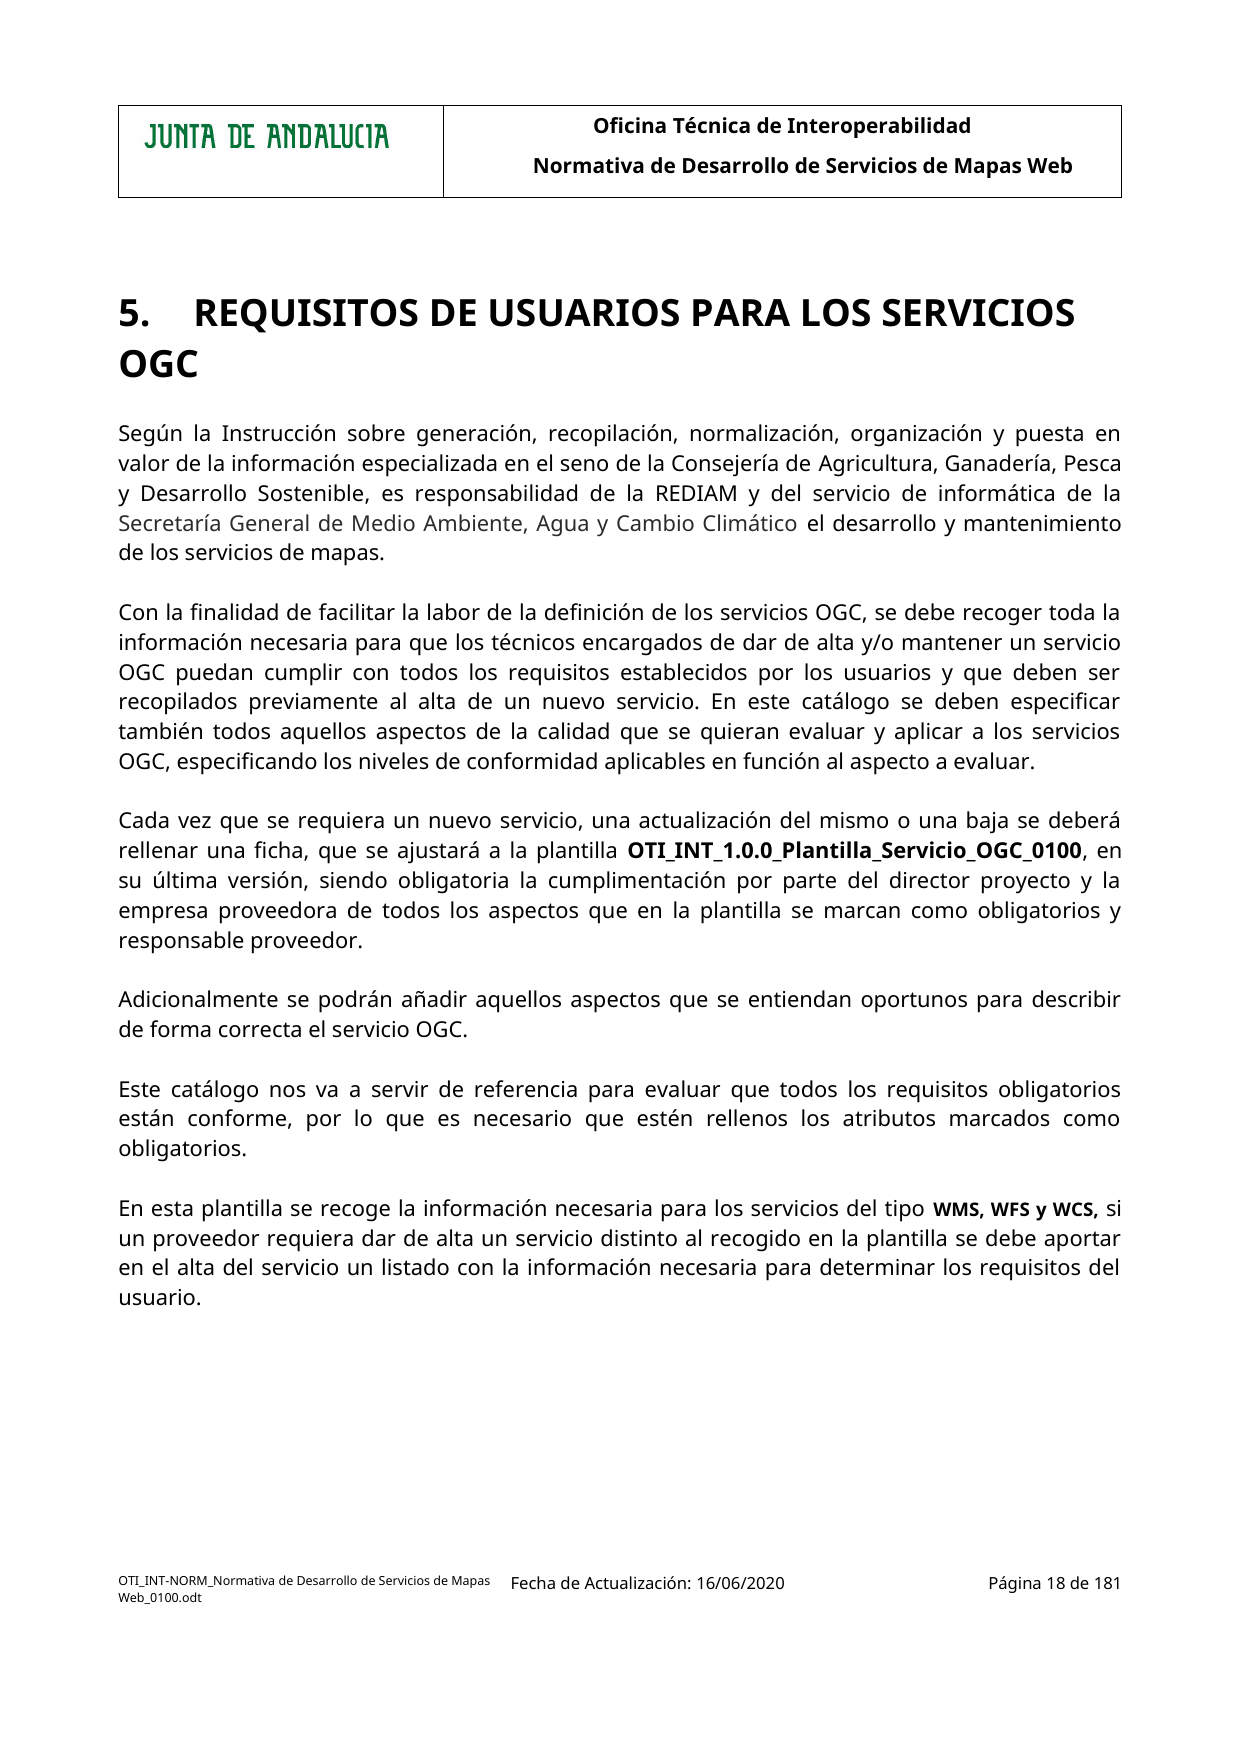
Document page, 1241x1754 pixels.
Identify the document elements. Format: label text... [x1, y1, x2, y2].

text Según la Instrucción sobre generación, recopilación, normalización, organización y puesta en valor de la información especializada en el seno de la Consejería de Agricultura, Ganadería, Pesca y Desarrollo Sostenible, es responsabilidad de la REDIAM y del servicio de informática de la Secretaría General de Medio Ambiente, Agua y Cambio Climático el desarrollo y mantenimiento de los servicios de mapas. [118, 418, 1122, 567]
text Este catálogo nos va a servir de referencia para evaluar que todos los requisitos obligatorios están conforme, por lo que es necesario que estén rellenos los atributos marcados como obligatorios. [118, 1073, 1122, 1163]
text Con la finalidad de facilitar la labor de la definición de los servicios OGC, se debe recoger toda la información necesaria para que los técnicos encargados de dar de alta y/o mantener un servicio OGC puedan cumplir con todos los requisitos establecidos por los usuarios y que deben ser recopilados previamente al alta de un nuevo servicio. En este catálogo se deben especificar también todos aquellos aspectos de la calidad que se quieran evaluar y aplicar a los servicios OGC, especificando los niveles de conformidad aplicables en función al aspecto a evaluar. [118, 597, 1122, 776]
text En esta plantilla se recoge la información necesaria para los servicios del tipo WMS, WFS y WCS, si un proveedor requiera dar de alta un servicio distinto al recogido en la plantilla se debe aportar en el alta del servicio un listado con la información necesaria para determinar los requisitos del usuario. [118, 1193, 1122, 1312]
subtitle REQUISITOS DE USUARIOS PARA LOS SERVICIOS OGC [118, 287, 1122, 389]
text Cada vez que se requiera un nuevo servicio, una actualización del mismo o una baja se deberá rellenar una ficha, que se ajustará a la plantilla OTI_INT_1.0.0_Plantilla_Servicio_OGC_0100, en su última versión, siendo obligatoria la cumplimentación por parte del director proyecto y la empresa proveedora de todos los aspectos que en la plantilla se marcan como obligatorios y responsable proveedor. [118, 805, 1122, 954]
text Adicionalmente se podrán añadir aquellos aspectos que se entiendan oportunos para describir de forma correcta el servicio OGC. [118, 984, 1122, 1044]
